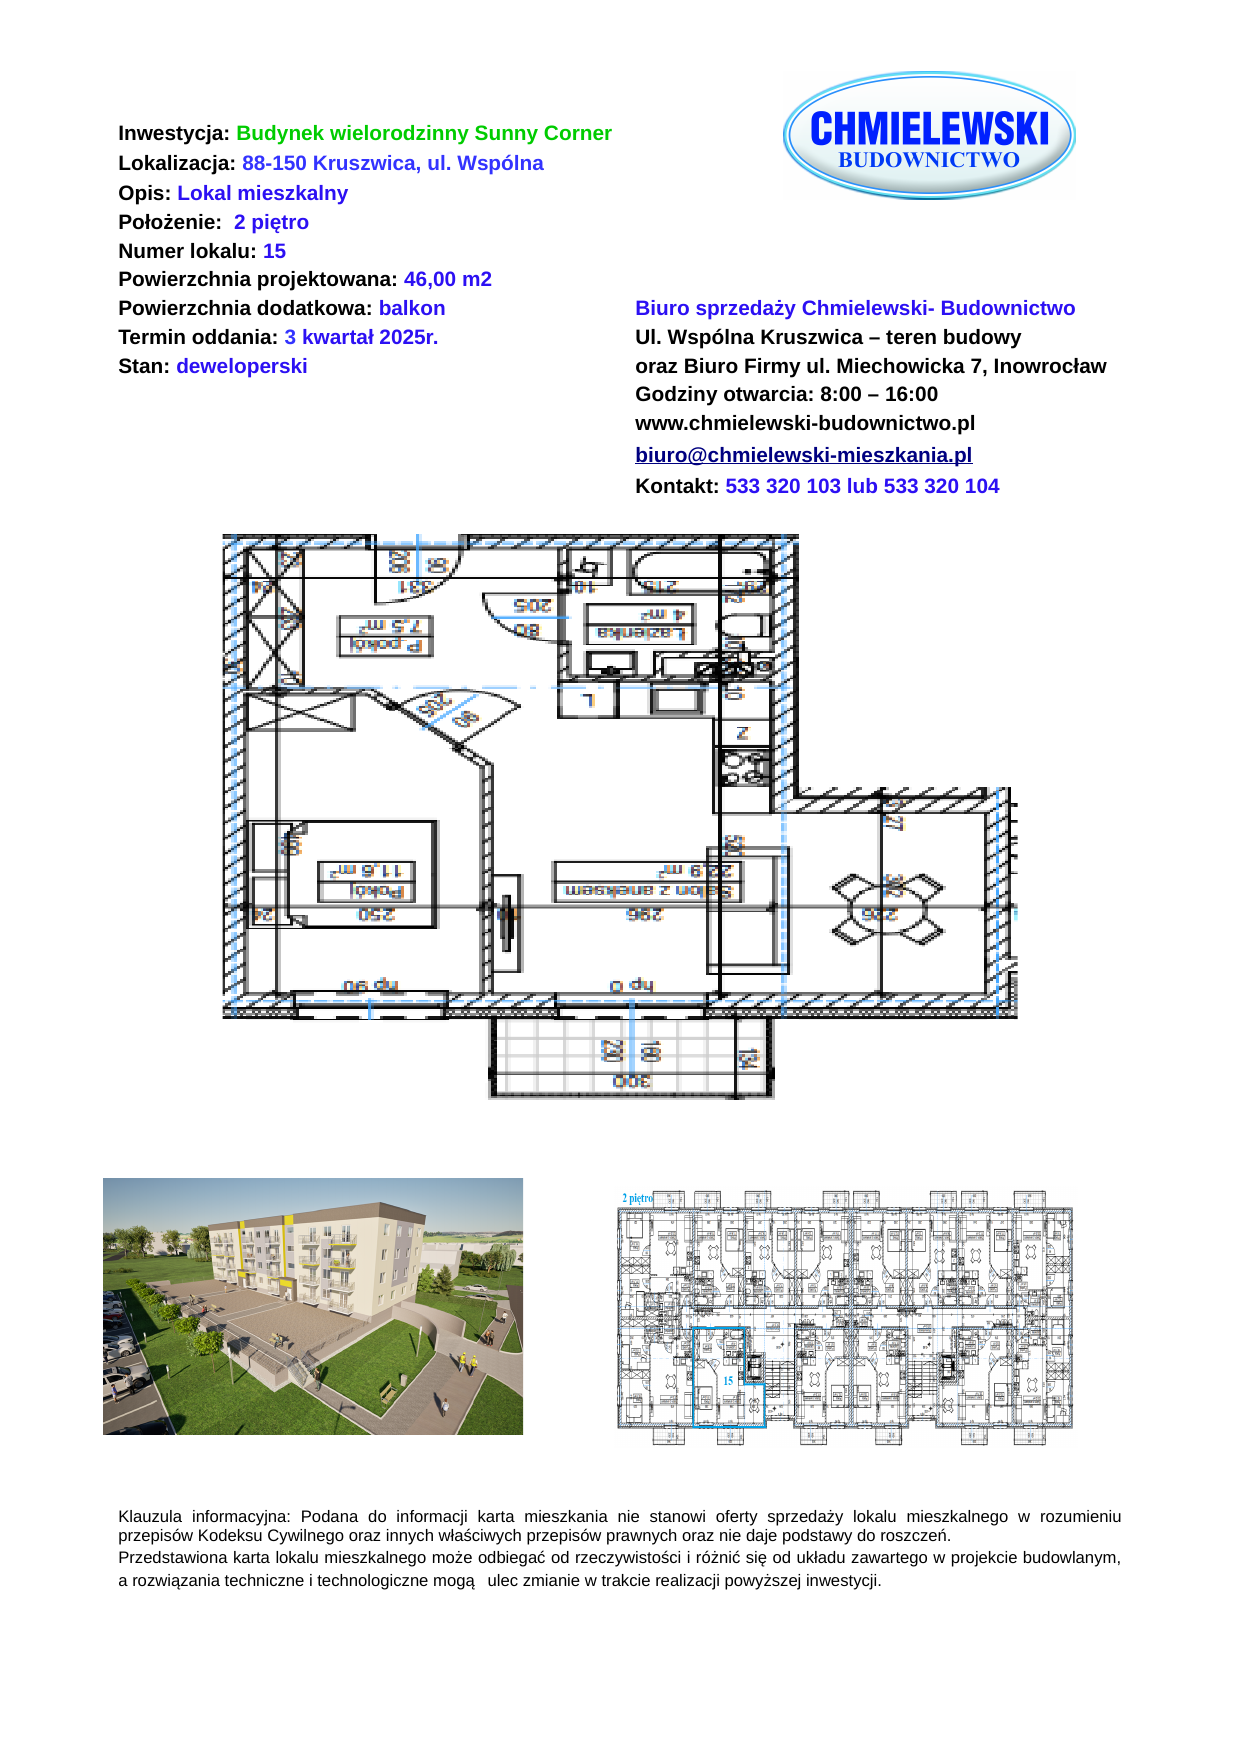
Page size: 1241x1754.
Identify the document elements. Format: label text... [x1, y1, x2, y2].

text Przedstawiona karta lokalu mieszkalnego może odbiegać od rzeczywistości i różnić się od układu zawartego w projekcie budowlanym, a rozwiązania techniczne i technologiczne mogą ulec zmianie w trakcie realizacji powyższej inwestycji. [118, 1548, 1122, 1590]
text Powierzchnia dodatkowa: balkon Biuro sprzedaży Chmielewski- Budownictwo [118, 296, 1122, 320]
text Powierzchnia projektowana: 46,00 m2 [118, 267, 1122, 291]
text Termin oddania: 3 kwartał 2025r. Ul. Wspólna Kruszwica – teren budowy [118, 325, 1122, 349]
text Klauzula informacyjna: Podana do informacji karta mieszkania nie stanowi oferty sprzedaży lokalu mieszkalnego w rozumieniu przepisów Kodeksu Cywilnego oraz innych właściwych przepisów prawnych oraz nie daje podstawy do roszczeń. [118, 1507, 1122, 1545]
subtitle Lokalizacja: 88-150 Kruszwica, ul. Wspólna [118, 151, 783, 175]
subtitle Inwestycja: Budynek wielorodzinny Sunny Corner [118, 121, 783, 145]
text biuro@chmielewski-mieszkania.pl [118, 442, 1122, 466]
subtitle [1076, 121, 1122, 145]
picture [222, 534, 1018, 1113]
text Godziny otwarcia: 8:00 – 16:00 [118, 382, 1122, 406]
text Kontakt: 533 320 103 lub 533 320 104 [118, 474, 1122, 498]
picture [783, 71, 1076, 200]
text Położenie: 2 piętro [118, 210, 1122, 234]
text www.chmielewski-budownictwo.pl [118, 411, 1122, 435]
subtitle [1076, 151, 1122, 175]
picture [103, 1178, 524, 1435]
text Opis: Lokal mieszkalny [118, 181, 1122, 205]
text Stan: deweloperski oraz Biuro Firmy ul. Miechowicka 7, Inowrocław [118, 353, 1122, 377]
picture [613, 1186, 1078, 1448]
text Numer lokalu: 15 [118, 238, 1122, 262]
